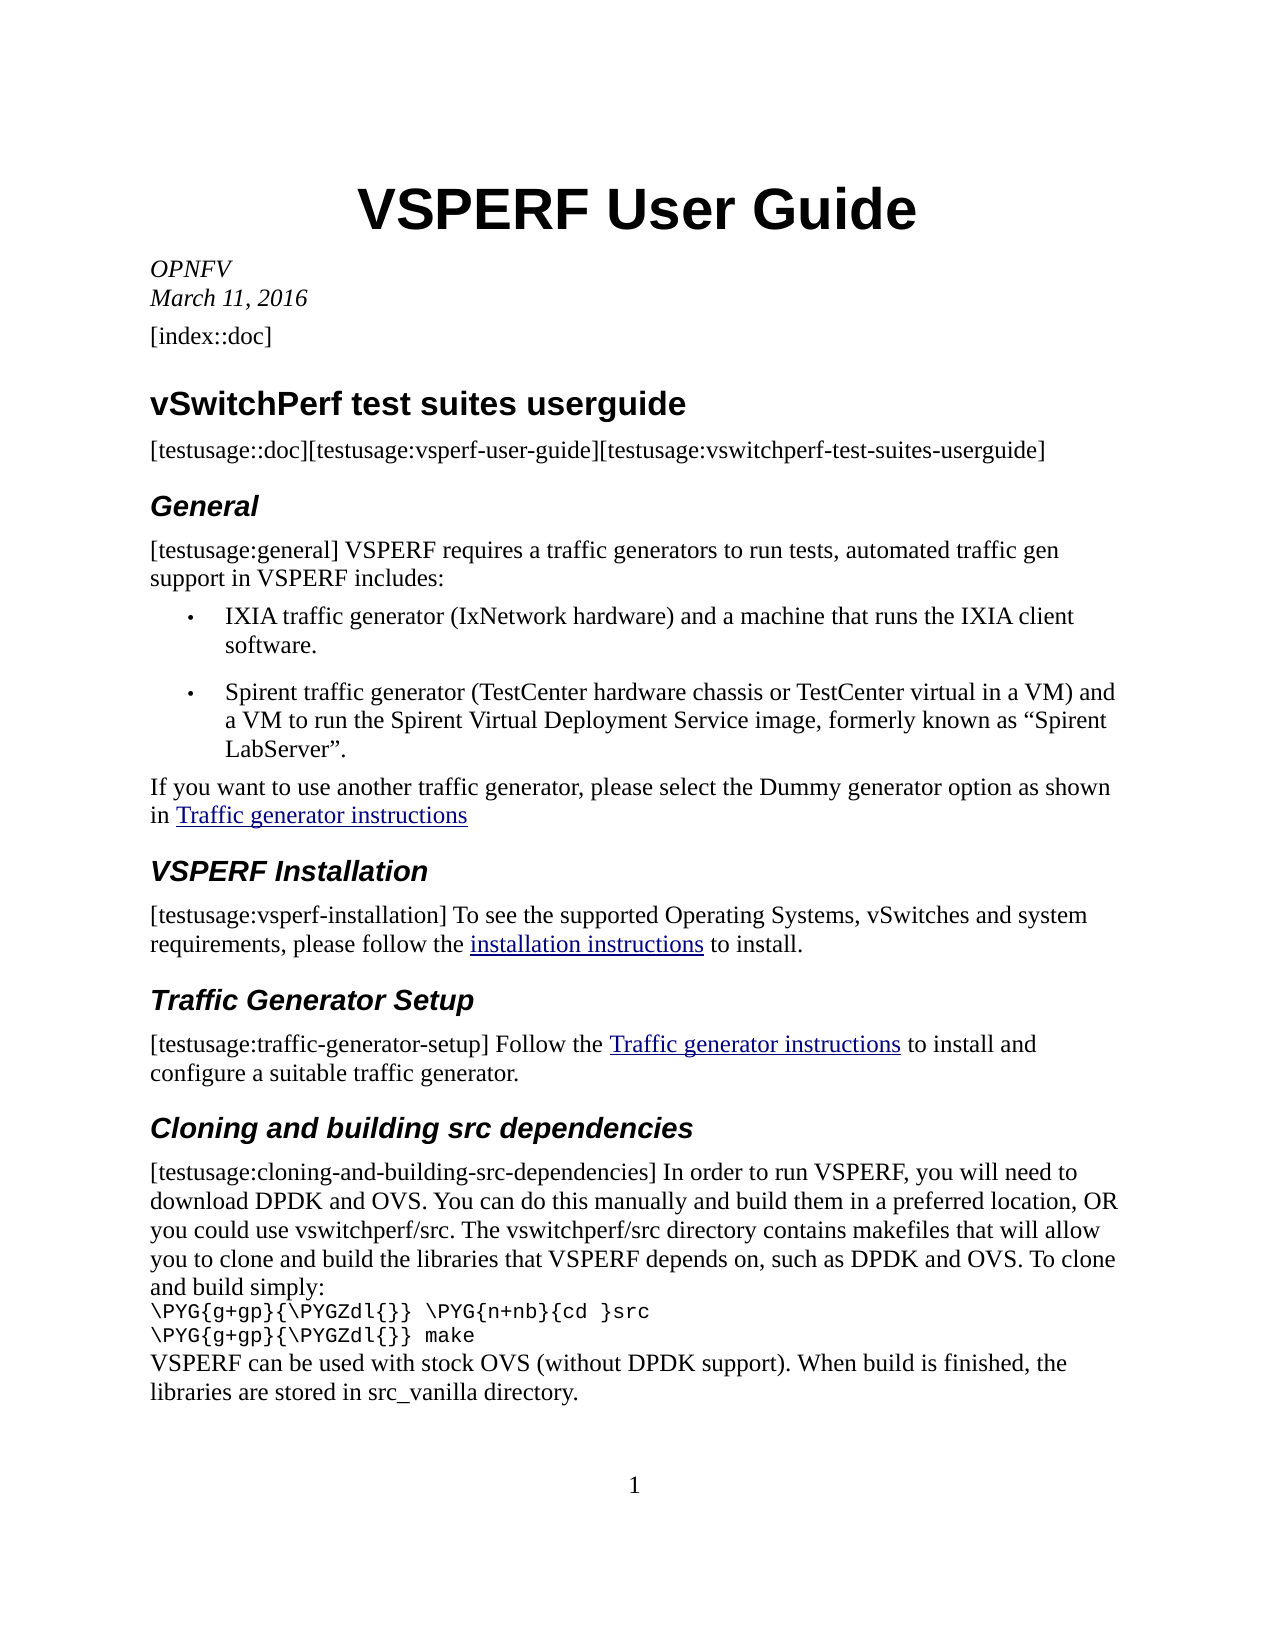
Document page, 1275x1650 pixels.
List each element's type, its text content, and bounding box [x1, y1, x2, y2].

list IXIA traffic generator (IxNetwork hardware) and a machine that runs the IXIA client software. [187, 601, 1125, 659]
text [testusage:general] VSPERF requires a traffic generators to run tests, automated traffic gen support in VSPERF includes: [150, 535, 1125, 592]
subtitle Cloning and building src dependencies [150, 1111, 1125, 1145]
subtitle vSwitchPerf test suites userguide [150, 384, 1125, 422]
text If you want to use another traffic generator, please select the Dummy generator option as shown in Traffic generator instructions [150, 772, 1125, 829]
text [testusage:vsperf-installation] To see the supported Operating Systems, vSwitches and system requirements, please follow the installation instructions to install. [150, 900, 1125, 958]
subtitle Traffic Generator Setup [150, 983, 1125, 1016]
text VSPERF can be used with stock OVS (without DPDK support). When build is finished, the libraries are stored in src_vanilla directory. [150, 1348, 1125, 1406]
subtitle VSPERF Installation [150, 854, 1125, 888]
text \PYG{g+gp}{\PYGZdl{}} make [150, 1325, 1125, 1348]
subtitle General [150, 489, 1125, 522]
text \PYG{g+gp}{\PYGZdl{}} \PYG{n+nb}{cd }src [150, 1301, 1125, 1325]
text OPNFV [150, 254, 1125, 283]
text [testusage:cloning-and-building-src-dependencies] In order to run VSPERF, you will need to download DPDK and OVS. You can do this manually and build them in a preferred location, OR you could use vswitchperf/src. The vswitchperf/src directory contains makefiles that will allow you to clone and build the libraries that VSPERF depends on, such as DPDK and OVS. To clone and build simply: [150, 1157, 1125, 1301]
text [testusage:traffic-generator-setup] Follow the Traffic generator instructions to install and configure a suitable traffic generator. [150, 1029, 1125, 1086]
text [index::doc] [150, 321, 1125, 350]
list Spirent traffic generator (TestCenter hardware chassis or TestCenter virtual in a VM) and a VM to run the Spirent Virtual Deployment Service image, formerly known as “Spirent LabServer”. [187, 677, 1125, 763]
title VSPERF User Guide [150, 175, 1125, 242]
text [testusage::doc][testusage:vsperf-user-guide][testusage:vswitchperf-test-suites-userguide] [150, 435, 1125, 464]
text March 11, 2016 [150, 283, 1125, 312]
